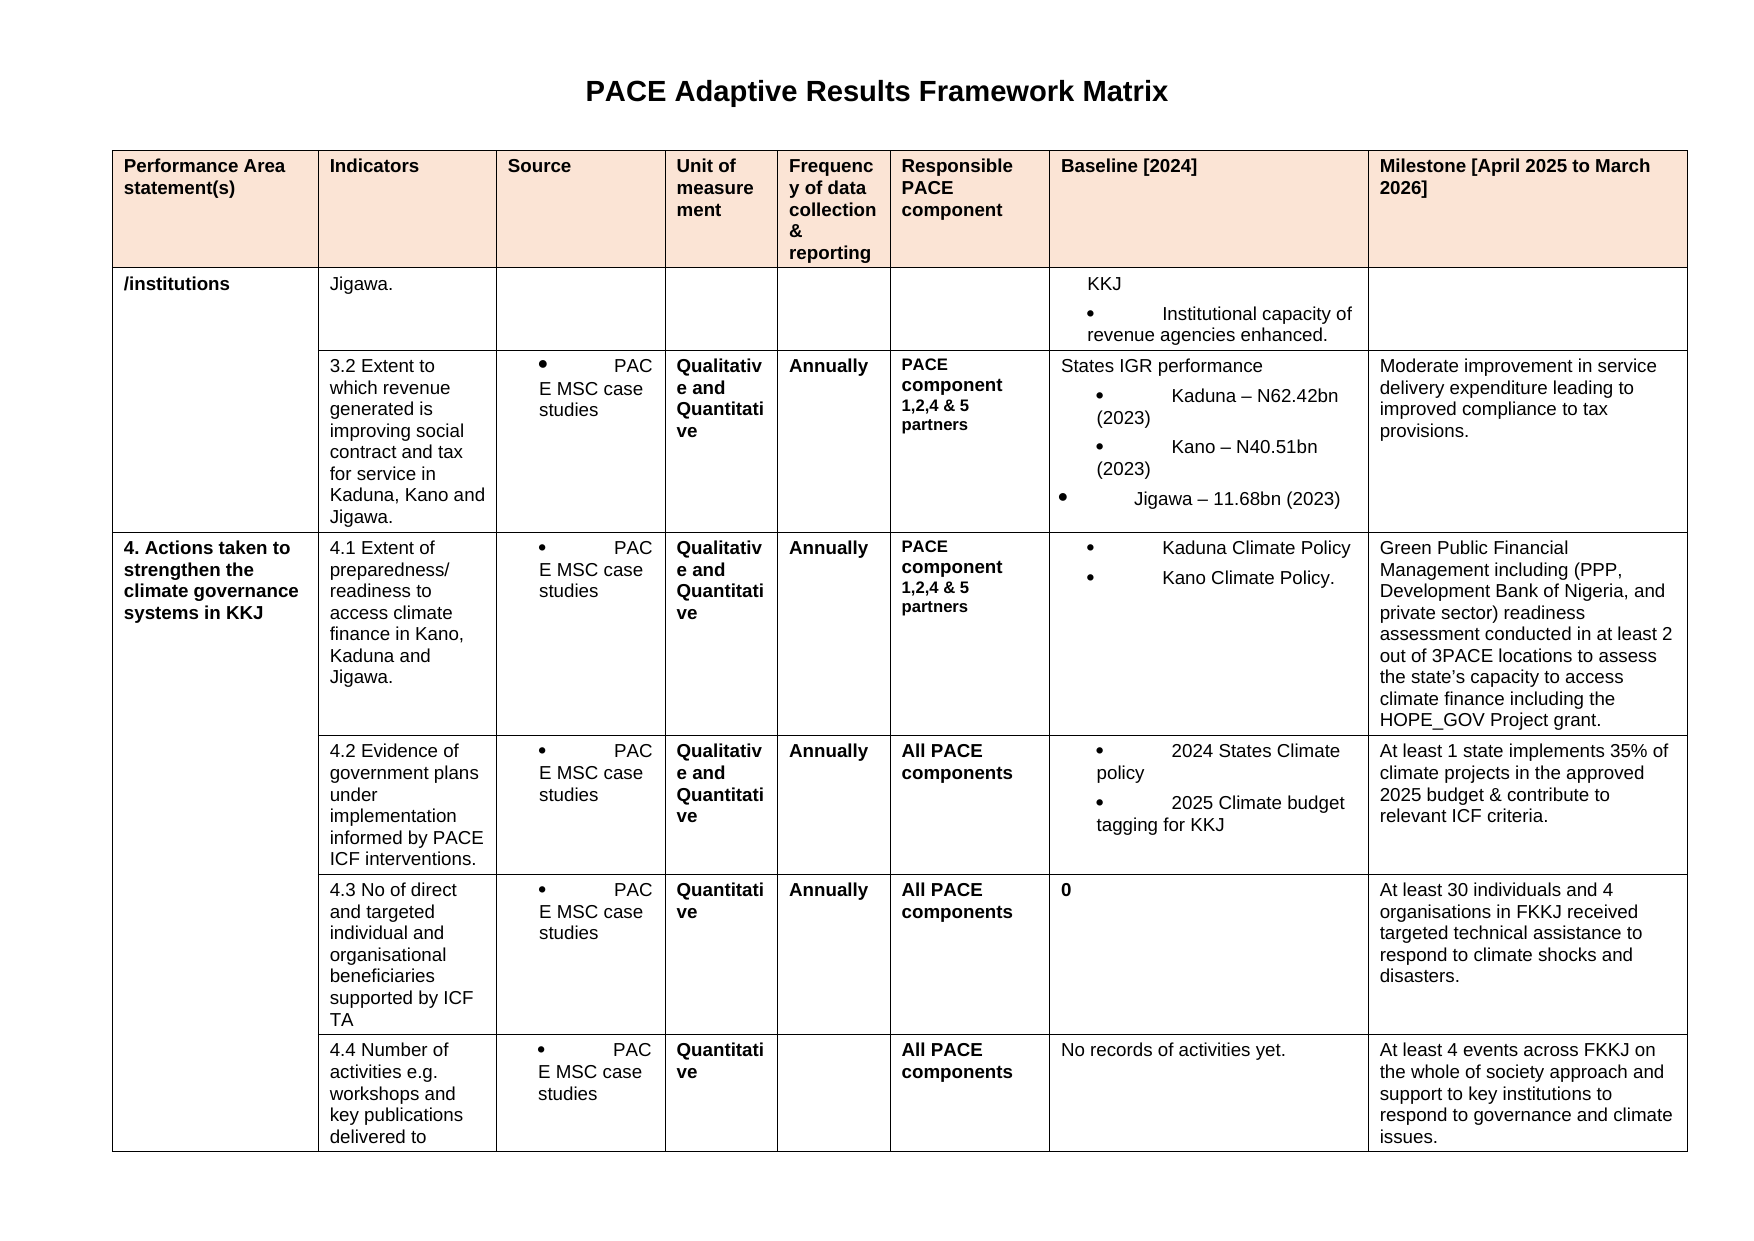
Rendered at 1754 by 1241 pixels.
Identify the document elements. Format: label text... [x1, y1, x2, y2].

table_cell At least 4 events across FKKJ on the whole of society approach and support to key institutions to respond to governance and climate issues. [1369, 1035, 1687, 1151]
table_cell PACE component 1,2,4 & 5 partners [891, 533, 1049, 735]
table_header Unit of measurement [666, 151, 777, 267]
table_header Indicators [319, 151, 496, 267]
table_header Frequency of data collection & reporting [778, 151, 890, 267]
table_cell Kaduna Climate Policy Kano Climate Policy. [1050, 533, 1368, 735]
table_cell PACE MSC case studies [497, 736, 665, 874]
table_cell PACE MSC case studies [497, 351, 665, 532]
table_header Milestone [April 2025 to March 2026] [1369, 151, 1687, 267]
table_cell 2024 States Climate policy 2025 Climate budget tagging for KKJ [1050, 736, 1368, 874]
table_cell 4.1 Extent of preparedness/ readiness to access climate finance in Kano, Kaduna and Jigawa. [319, 533, 496, 735]
table_cell [891, 268, 1049, 350]
table_header Source [497, 151, 665, 267]
table_cell 0 [1050, 875, 1368, 1034]
table_cell PACE component 1,2,4 & 5 partners [891, 351, 1049, 532]
table_cell All PACE components [891, 875, 1049, 1034]
table_cell All PACE components [891, 1035, 1049, 1151]
table_cell Qualitative and Quantitative [666, 533, 777, 735]
table_cell Annually [778, 736, 890, 874]
table_cell 4.4 Number of activities e.g. workshops and key publications delivered to [319, 1035, 496, 1151]
table_cell [497, 268, 665, 350]
table_cell Availability of fiscal instrument such as Medium-Term Revenue Strategies in KKJ to support revenue Administration Functional Tax Networks/coalitions in place in KKJ Institutional capacity of revenue agencies enhanced. [1050, 268, 1368, 350]
table_cell [1369, 268, 1687, 350]
table_cell Quantitative [666, 875, 777, 1034]
table_cell PACE MSC case studies [497, 533, 665, 735]
table_cell 3.2 Extent to which revenue generated is improving social contract and tax for service in Kaduna, Kano and Jigawa. [319, 351, 496, 532]
table_cell PACE MSC case studies [497, 875, 665, 1034]
table_cell 4. Actions taken to strengthen the climate governance systems in KKJ [113, 533, 318, 1151]
table_cell Annually [778, 875, 890, 1034]
table_cell All PACE components [891, 736, 1049, 874]
table_cell Green Public Financial Management including (PPP, Development Bank of Nigeria, and private sector) readiness assessment conducted in at least 2 out of 3PACE locations to assess the state’s capacity to access climate finance including the HOPE_GOV Project grant. [1369, 533, 1687, 735]
table_cell Moderate improvement in service delivery expenditure leading to improved compliance to tax provisions. [1369, 351, 1687, 532]
table_cell [666, 268, 777, 350]
table_cell At least 1 state implements 35% of climate projects in the approved 2025 budget & contribute to relevant ICF criteria. [1369, 736, 1687, 874]
table_cell No records of activities yet. [1050, 1035, 1368, 1151]
table_cell 4.3 No of direct and targeted individual and organisational beneficiaries supported by ICF TA [319, 875, 496, 1034]
table_cell Qualitative and Quantitative [666, 736, 777, 874]
table_header Performance Area statement(s) [113, 151, 318, 267]
table_header Responsible PACE component [891, 151, 1049, 267]
table_cell At least 30 individuals and 4 organisations in FKKJ received targeted technical assistance to respond to climate shocks and disasters. [1369, 875, 1687, 1034]
table_header Baseline [2024] [1050, 151, 1368, 267]
table_cell Jigawa. [319, 268, 496, 350]
table_cell Qualitative and Quantitative [666, 351, 777, 532]
table_cell 4.2 Evidence of government plans under implementation informed by PACE ICF interventions. [319, 736, 496, 874]
table_cell Annually [778, 533, 890, 735]
table_cell States IGR performance Kaduna – N62.42bn (2023) Kano – N40.51bn (2023) Jigawa – 11.68bn (2023) [1050, 351, 1368, 532]
table_cell PACE MSC case studies [497, 1035, 665, 1151]
table_cell [778, 268, 890, 350]
table_cell Quantitative [666, 1035, 777, 1151]
table_cell /institutions [113, 268, 318, 532]
table_cell [778, 1035, 890, 1151]
table_cell Annually [778, 351, 890, 532]
